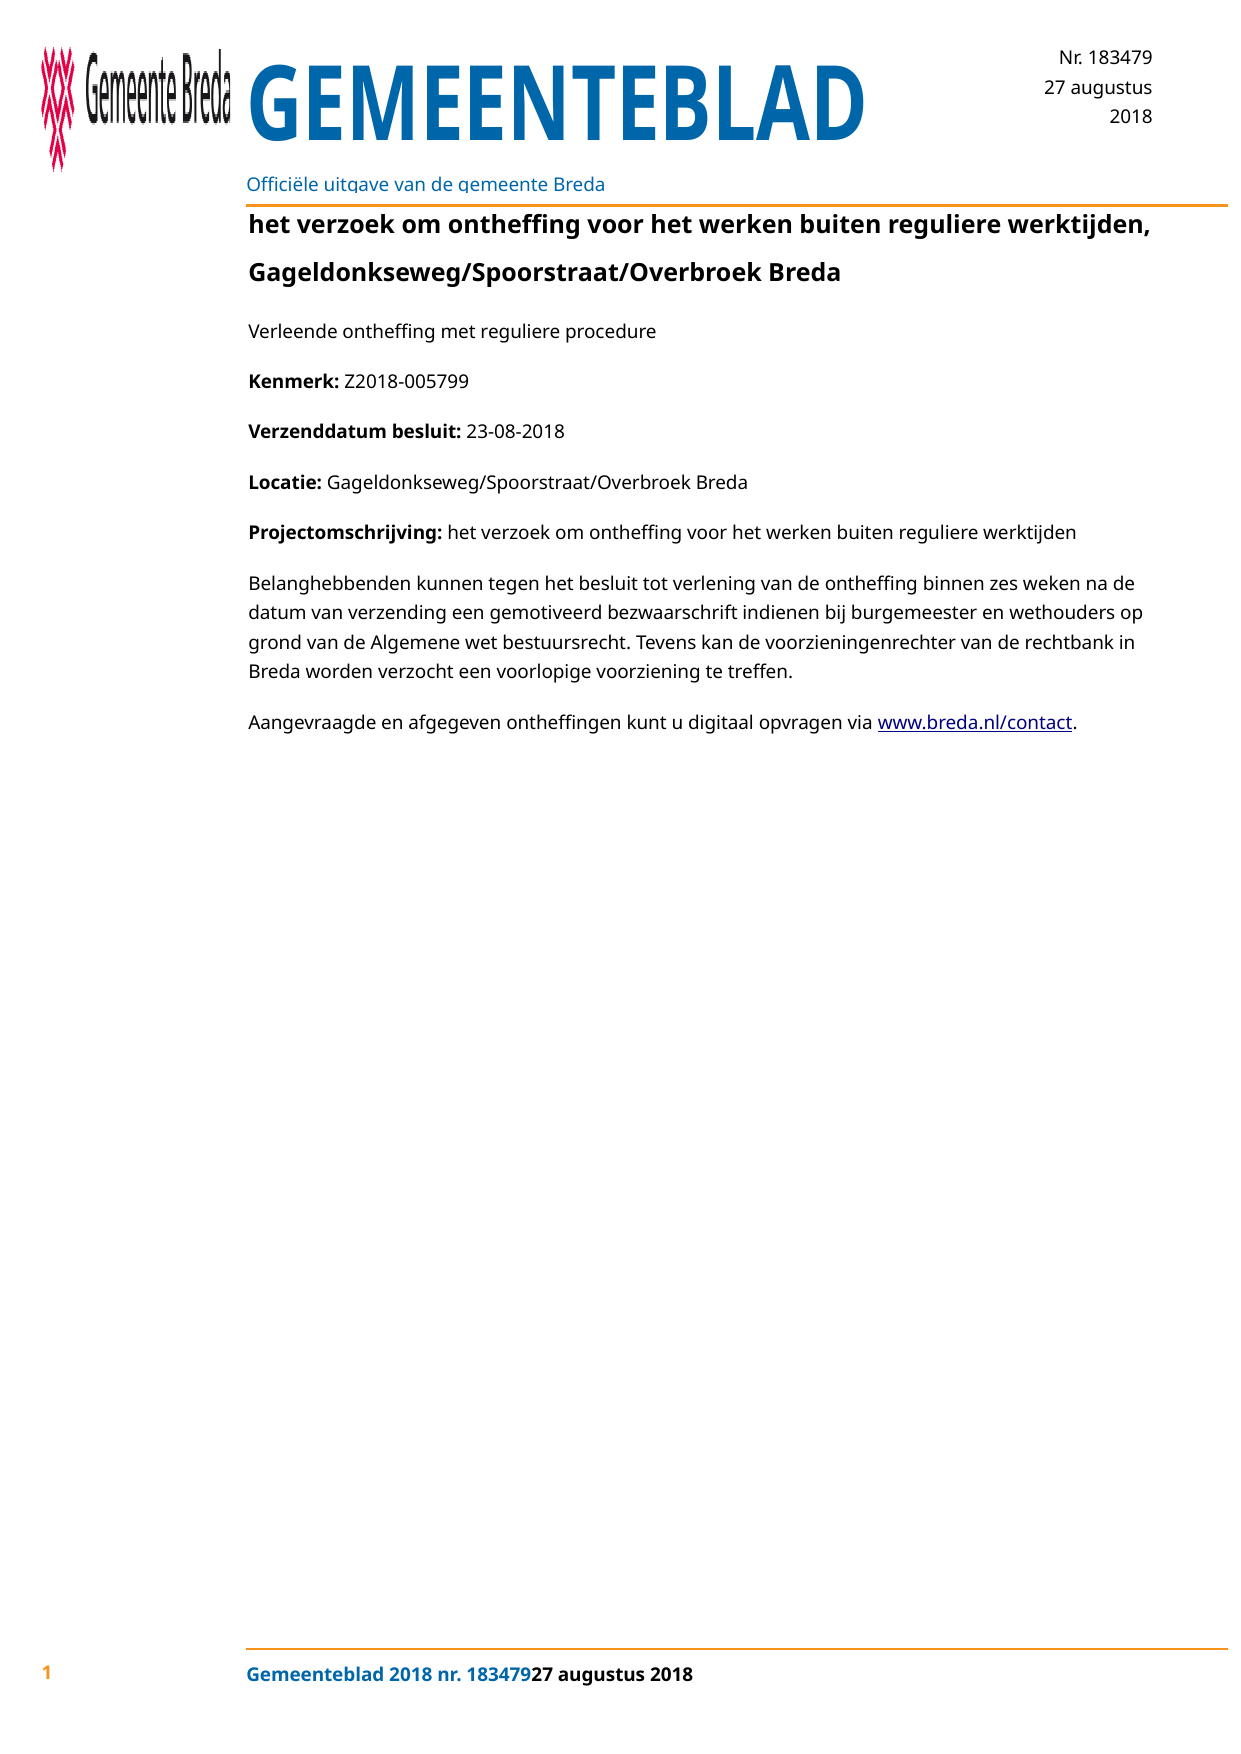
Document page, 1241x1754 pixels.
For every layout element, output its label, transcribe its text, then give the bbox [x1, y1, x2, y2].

text Verleende ontheffing met reguliere procedure [248, 318, 1152, 344]
text Kenmerk: Z2018-005799 [248, 368, 1152, 394]
text Locatie: Gageldonkseweg/Spoorstraat/Overbroek Breda [248, 469, 1152, 495]
text Belanghebbenden kunnen tegen het besluit tot verlening van de ontheffing binnen zes weken na de datum van verzending een gemotiveerd bezwaarschrift indienen bij burgemeester en wethouders op grond van de Algemene wet bestuursrecht. Tevens kan de voorzieningenrechter van de rechtbank in Breda worden verzocht een voorlopige voorziening te treffen. [248, 570, 1152, 684]
text Projectomschrijving: het verzoek om ontheffing voor het werken buiten reguliere werktijden [248, 519, 1152, 545]
text Aangevraagde en afgegeven ontheffingen kunt u digitaal opvragen via www.breda.nl/contact. [248, 709, 1152, 735]
text Verzenddatum besluit: 23-08-2018 [248, 419, 1152, 444]
text het verzoek om ontheffing voor het werken buiten reguliere werktijden, Gageldonkseweg/Spoorstraat/Overbroek Breda [248, 207, 1152, 288]
picture [41, 47, 231, 172]
